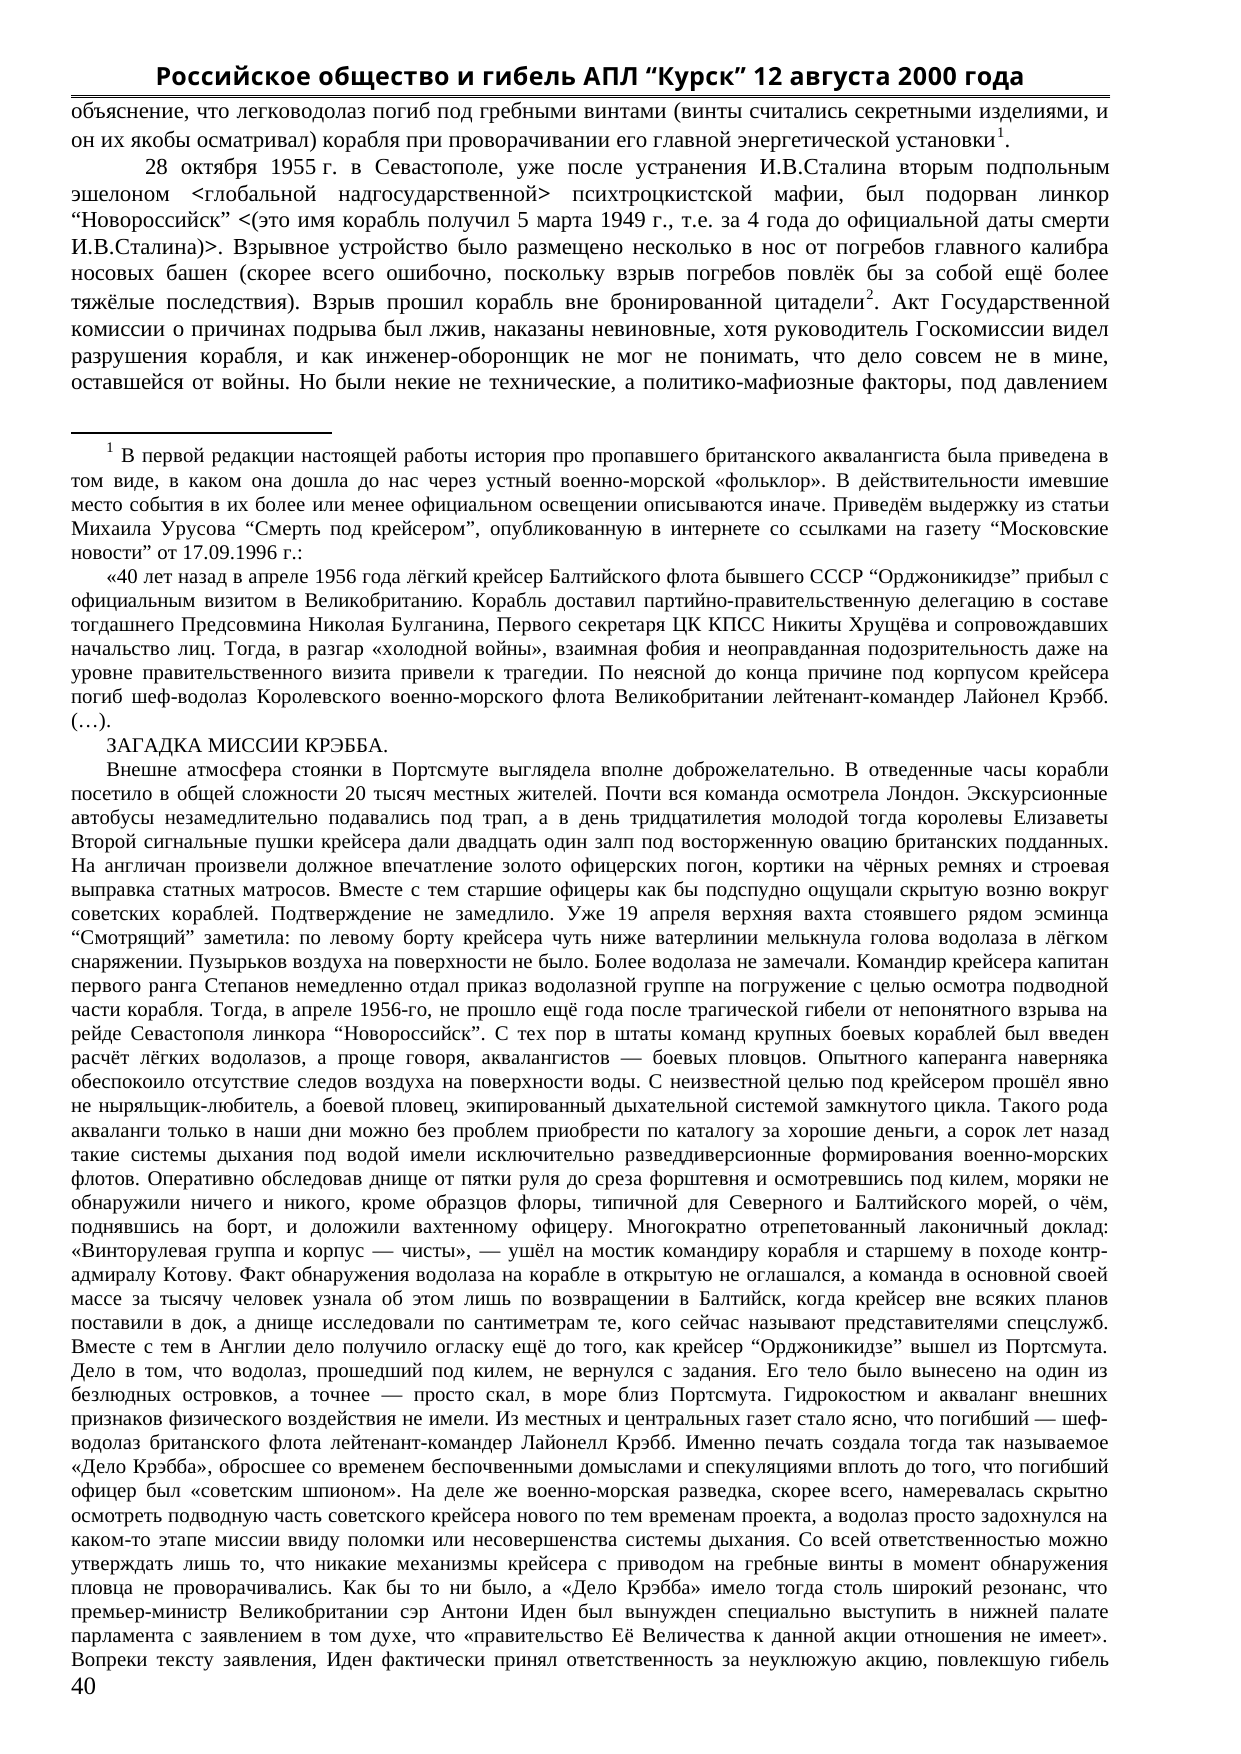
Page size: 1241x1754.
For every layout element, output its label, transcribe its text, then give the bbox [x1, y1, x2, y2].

text объяснение, что легководолаз погиб под гребными винтами (винты считались секретными изделиями, и он их якобы осматривал) корабля при проворачивании его главной энергетической установки. [71, 98, 1110, 153]
text ЗАГАДКА МИССИИ КРЭББА. [71, 732, 1110, 756]
text Внешне атмосфера стоянки в Портсмуте выглядела вполне доброжелательно. В отведенные часы корабли посетило в общей сложности 20 тысяч местных жителей. Почти вся команда осмотрела Лондон. Экскурсионные автобусы незамедлительно подавались под трап, а в день тридцатилетия молодой тогда королевы Елизаветы Второй сигнальные пушки крейсера дали двадцать один залп под восторженную овацию британских подданных. На англичан произвели должное впечатление золото офицерских погон, кортики на чёрных ремнях и строевая выправка статных матросов. Вместе с тем старшие офицеры как бы подспудно ощущали скрытую возню вокруг советских кораблей. Подтверждение не замедлило. Уже 19 апреля верхняя вахта стоявшего рядом эсминца “Смотрящий” заметила: по левому борту крейсера чуть ниже ватерлинии мелькнула голова водолаза в лёгком снаряжении. Пузырьков воздуха на поверхности не было. Более водолаза не замечали. Командир крейсера капитан первого ранга Степанов немедленно отдал приказ водолазной группе на погружение с целью осмотра подводной части корабля. Тогда, в апреле 1956-го, не прошло ещё года после трагической гибели от непонятного взрыва на рейде Севастополя линкора “Новороссийск”. С тех пор в штаты команд крупных боевых кораблей был введен расчёт лёгких водолазов, а проще говоря, аквалангистов — боевых пловцов. Опытного каперанга наверняка обеспокоило отсутствие следов воздуха на поверхности воды. С неизвестной целью под крейсером прошёл явно не ныряльщик-любитель, а боевой пловец, экипированный дыхательной системой замкнутого цикла. Такого рода акваланги только в наши дни можно без проблем приобрести по каталогу за хорошие деньги, а сорок лет назад такие системы дыхания под водой имели исключительно разведдиверсионные формирования военно-морских флотов. Оперативно обследовав днище от пятки руля до среза форштевня и осмотревшись под килем, моряки не обнаружили ничего и никого, кроме образцов флоры, типичной для Северного и Балтийского морей, о чём, поднявшись на борт, и доложили вахтенному офицеру. Многократно отрепетованный лаконичный доклад: «Винторулевая группа и корпус — чисты», — ушёл на мостик командиру корабля и старшему в походе контр-адмиралу Котову. Факт обнаружения водолаза на корабле в открытую не оглашался, а команда в основной своей массе за тысячу человек узнала об этом лишь по возвращении в Балтийск, когда крейсер вне всяких планов поставили в док, а днище исследовали по сантиметрам те, кого сейчас называют представителями спецслужб. Вместе с тем в Англии дело получило огласку ещё до того, как крейсер “Орджоникидзе” вышел из Портсмута. Дело в том, что водолаз, прошедший под килем, не вернулся с задания. Его тело было вынесено на один из безлюдных островков, а точнее — просто скал, в море близ Портсмута. Гидрокостюм и акваланг внешних признаков физического воздействия не имели. Из местных и центральных газет стало ясно, что погибший — шеф-водолаз британского флота лейтенант-командер Лайонелл Крэбб. Именно печать создала тогда так называемое «Дело Крэбба», обросшее со временем беспочвенными домыслами и спекуляциями вплоть до того, что погибший офицер был «советским шпионом». На деле же военно-морская разведка, скорее всего, намеревалась скрытно осмотреть подводную часть советского крейсера нового по тем временам проекта, а водолаз просто задохнулся на каком-то этапе миссии ввиду поломки или несовершенства системы дыхания. Со всей ответственностью можно утверждать лишь то, что никакие механизмы крейсера с приводом на гребные винты в момент обнаружения пловца не проворачивались. Как бы то ни было, а «Дело Крэбба» имело тогда столь широкий резонанс, что премьер-министр Великобритании сэр Антони Иден был вынужден специально выступить в нижней палате парламента с заявлением в том духе, что «правительство Её Величества к данной акции отношения не имеет». Вопреки тексту заявления, Иден фактически принял ответственность за неуклюжую акцию, повлекшую гибель [71, 756, 1110, 1671]
text «40 лет назад в апреле 1956 года лёгкий крейсер Балтийского флота бывшего СССР “Орджоникидзе” прибыл с официальным визитом в Великобританию. Корабль доставил партийно-правительственную делегацию в составе тогдашнего Предсовмина Николая Булганина, Первого секретаря ЦК КПСС Никиты Хрущёва и сопровождавших начальство лиц. Тогда, в разгар «холодной войны», взаимная фобия и неоправданная подозрительность даже на уровне правительственного визита привели к трагедии. По неясной до конца причине под корпусом крейсера погиб шеф-водолаз Королевского военно-морского флота Великобритании лейтенант-командер Лайонел Крэбб. (…). [71, 564, 1110, 732]
text В первой редакции настоящей работы история про пропавшего британского аквалангиста была приведена в том виде, в каком она дошла до нас через устный военно-морской «фольклор». В действительности имевшие место события в их более или менее официальном освещении описываются иначе. Приведём выдержку из статьи Михаила Урусова “Смерть под крейсером”, опубликованную в интернете со ссылками на газету “Московские новости” от 17.09.1996 г.: [71, 439, 1110, 564]
text 28 октября 1955 г. в Севастополе, уже после устранения И.В.Ста­лина вторым подпольным эшелоном <глобальной надгосударственной> психтроцкистской мафии, был подорван линкор “Новороссийск” <(это имя корабль получил 5 марта 1949 г., т.е. за 4 года до официальной даты смерти И.В.Сталина)>. Взрывное устройство было размещено несколько в нос от погребов главного калибра носовых башен (скорее всего ошибочно, поскольку взрыв погребов повлёк бы за собой ещё более тяжёлые последствия). Взрыв прошил корабль вне бронированной цитадели. Акт Государственной комиссии о причинах подрыва был лжив, наказаны невиновные, хотя руководитель Госкомиссии видел разрушения корабля, и как инженер-оборонщик не мог не понимать, что дело совсем не в мине, оставшейся от войны. Но были некие не технические, а политико-мафиозные факторы, под давлением [71, 153, 1110, 394]
